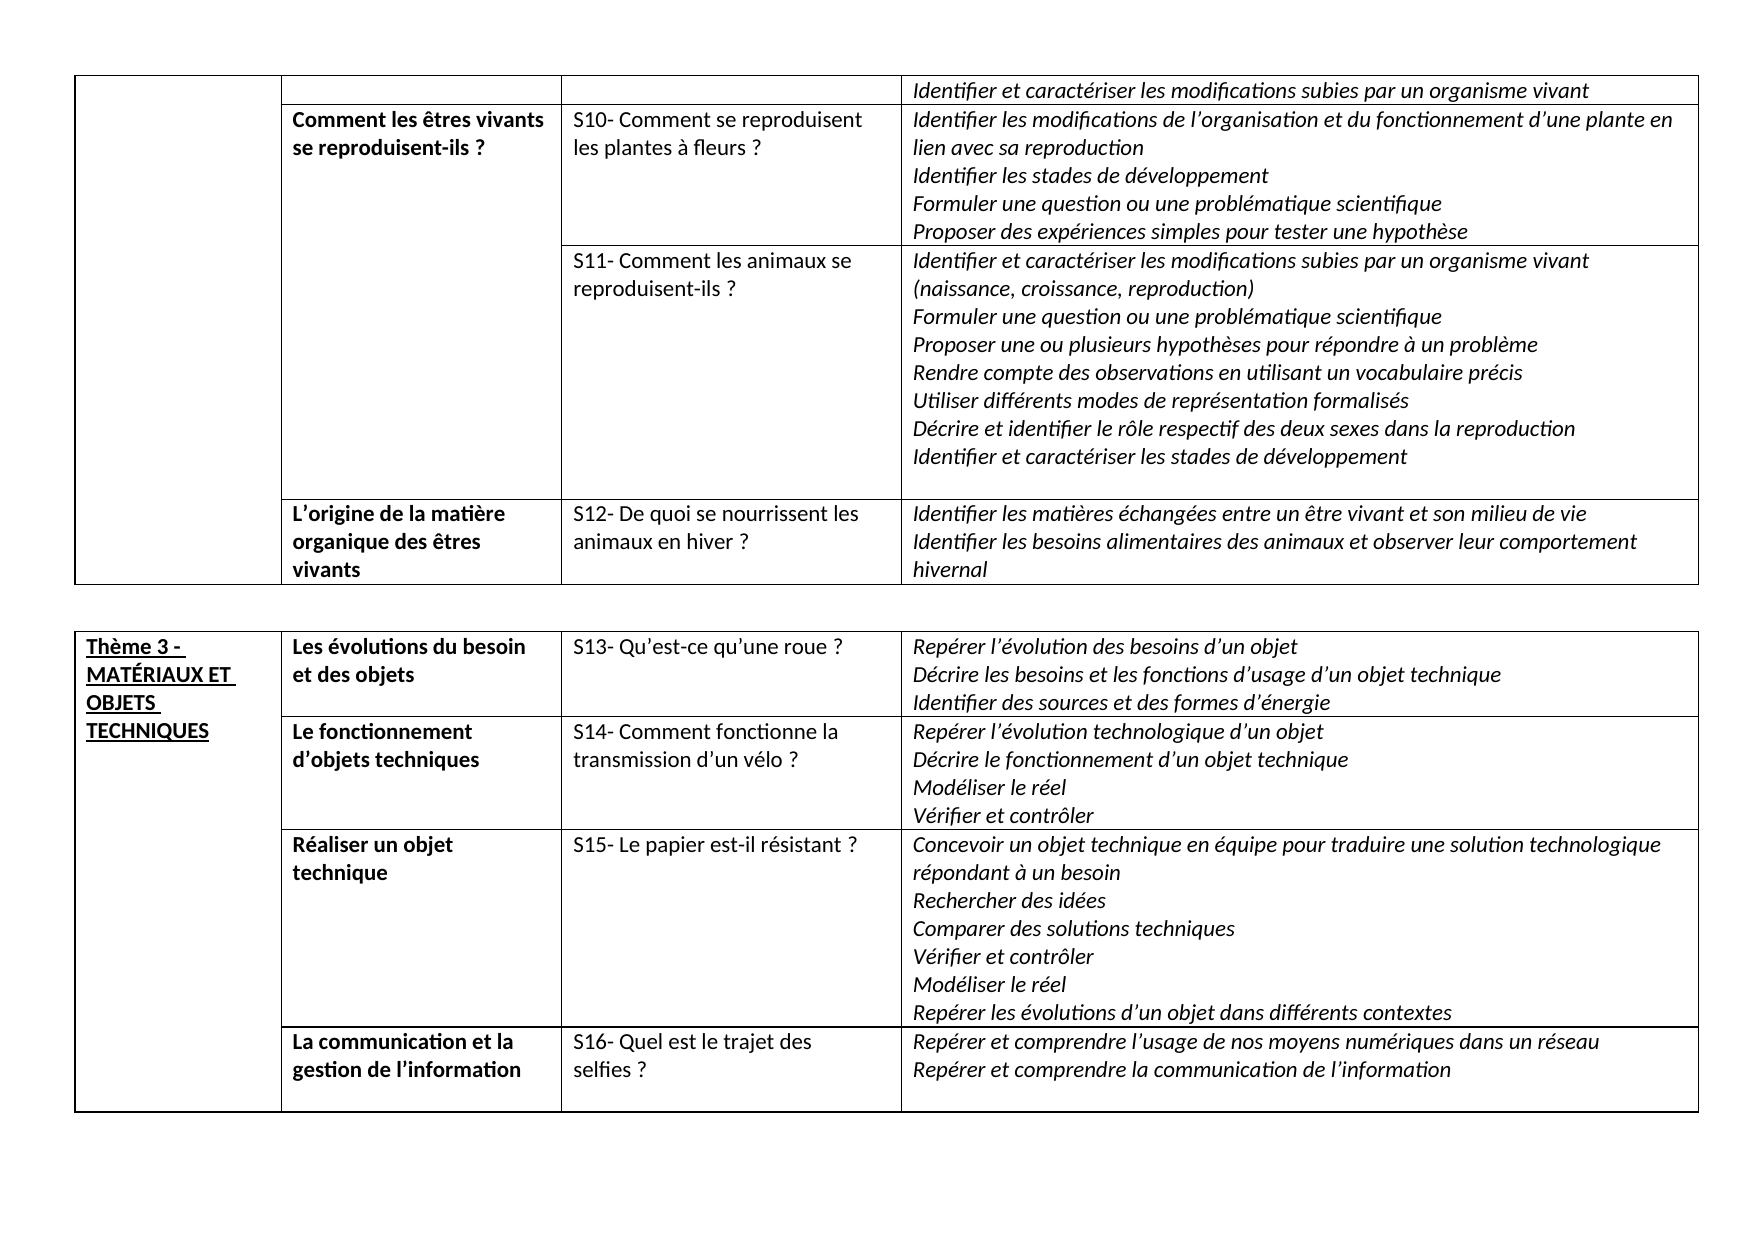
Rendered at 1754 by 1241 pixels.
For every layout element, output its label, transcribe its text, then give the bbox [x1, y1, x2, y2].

table_header Repérer l’évolution des besoins d’un objet Décrire les besoins et les fonctions d’usage d’un objet technique Identifier des sources et des formes d’énergie [902, 632, 1698, 716]
table_cell S15- Le papier est-il résistant ? [562, 830, 901, 1026]
table_cell S12- De quoi se nourrissent les animaux en hiver ? [562, 500, 901, 583]
table_header [76, 76, 281, 583]
table_header S13- Qu’est-ce qu’une roue ? [562, 632, 901, 716]
table_cell La communication et la gestion de l’information [282, 1028, 561, 1111]
table_cell Repérer et comprendre l’usage de nos moyens numériques dans un réseau Repérer et comprendre la communication de l’information [902, 1028, 1698, 1111]
table_cell S10- Comment se reproduisent les plantes à fleurs ? [562, 105, 901, 245]
table_cell [562, 76, 901, 104]
table_cell Réaliser un objet technique [282, 830, 561, 1026]
table_header Les évolutions du besoin et des objets [282, 632, 561, 716]
table_cell S14- Comment fonctionne la transmission d’un vélo ? [562, 717, 901, 829]
table_cell Repérer l’évolution technologique d’un objet Décrire le fonctionnement d’un objet technique Modéliser le réel Vérifier et contrôler [902, 717, 1698, 829]
table_cell Identifier les modifications de l’organisation et du fonctionnement d’une plante en lien avec sa reproduction Identifier les stades de développement Formuler une question ou une problématique scientifique Proposer des expériences simples pour tester une hypothèse [902, 105, 1698, 245]
table_cell Le fonctionnement d’objets techniques [282, 717, 561, 829]
table_cell Identifier et caractériser les modifications subies par un organisme vivant [902, 76, 1698, 104]
table_cell Identifier et caractériser les modifications subies par un organisme vivant (naissance, croissance, reproduction) Formuler une question ou une problématique scientifique Proposer une ou plusieurs hypothèses pour répondre à un problème Rendre compte des observations en utilisant un vocabulaire précis Utiliser différents modes de représentation formalisés Décrire et identifier le rôle respectif des deux sexes dans la reproduction Identifier et caractériser les stades de développement [902, 246, 1698, 498]
table_cell S11- Comment les animaux se reproduisent-ils ? [562, 246, 901, 498]
table_cell Comment les êtres vivants se reproduisent-ils ? [282, 105, 561, 498]
table_cell S16- Quel est le trajet des selfies ? [562, 1028, 901, 1111]
table_cell L’origine de la matière organique des êtres vivants [282, 500, 561, 583]
table_header Thème 3 - MATÉRIAUX ET OBJETS TECHNIQUES [76, 632, 281, 1111]
table_cell Identifier les matières échangées entre un être vivant et son milieu de vie Identifier les besoins alimentaires des animaux et observer leur comportement hivernal [902, 500, 1698, 583]
table_cell Concevoir un objet technique en équipe pour traduire une solution technologique répondant à un besoin Rechercher des idées Comparer des solutions techniques Vérifier et contrôler Modéliser le réel Repérer les évolutions d’un objet dans différents contextes [902, 830, 1698, 1026]
table_cell [282, 76, 561, 104]
